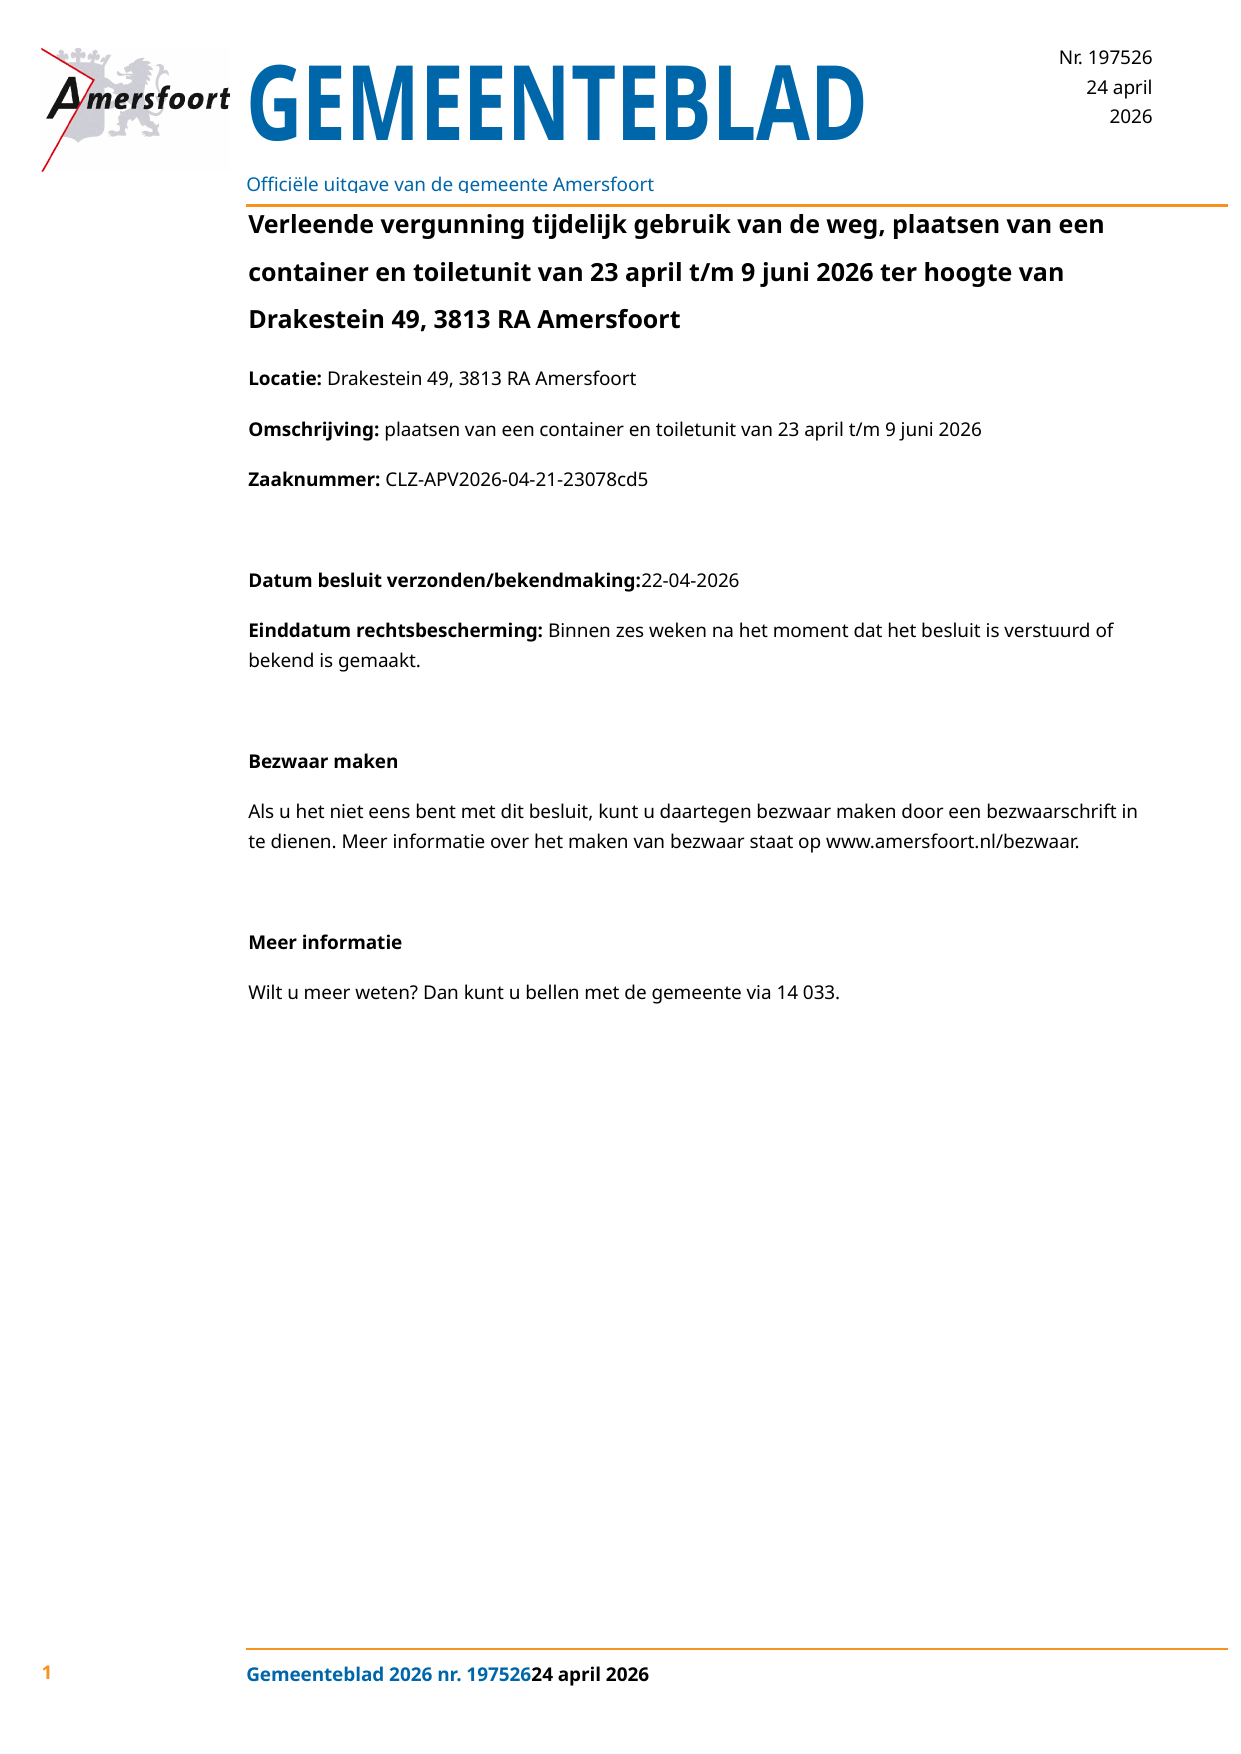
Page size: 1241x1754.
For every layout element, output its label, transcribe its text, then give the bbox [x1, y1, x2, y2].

text Zaaknummer: CLZ-APV2026-04-21-23078cd5 [248, 466, 1152, 492]
text Einddatum rechtsbescherming: Binnen zes weken na het moment dat het besluit is verstuurd of bekend is gemaakt. [248, 618, 1152, 673]
text Omschrijving: plaatsen van een container en toiletunit van 23 april t/m 9 juni 2026 [248, 416, 1152, 442]
picture [41, 47, 231, 172]
text Verleende vergunning tijdelijk gebruik van de weg, plaatsen van een container en toiletunit van 23 april t/m 9 juni 2026 ter hoogte van Drakestein 49, 3813 RA Amersfoort [248, 207, 1152, 336]
text Bezwaar maken [248, 748, 1152, 774]
text Als u het niet eens bent met dit besluit, kunt u daartegen bezwaar maken door een bezwaarschrift in te dienen. Meer informatie over het maken van bezwaar staat op www.amersfoort.nl/bezwaar. [248, 798, 1152, 854]
text Wilt u meer weten? Dan kunt u bellen met de gemeente via 14 033. [248, 979, 1152, 1005]
text Meer informatie [248, 929, 1152, 954]
text Datum besluit verzonden/bekendmaking:22-04-2026 [248, 567, 1152, 593]
text Locatie: Drakestein 49, 3813 RA Amersfoort [248, 366, 1152, 391]
